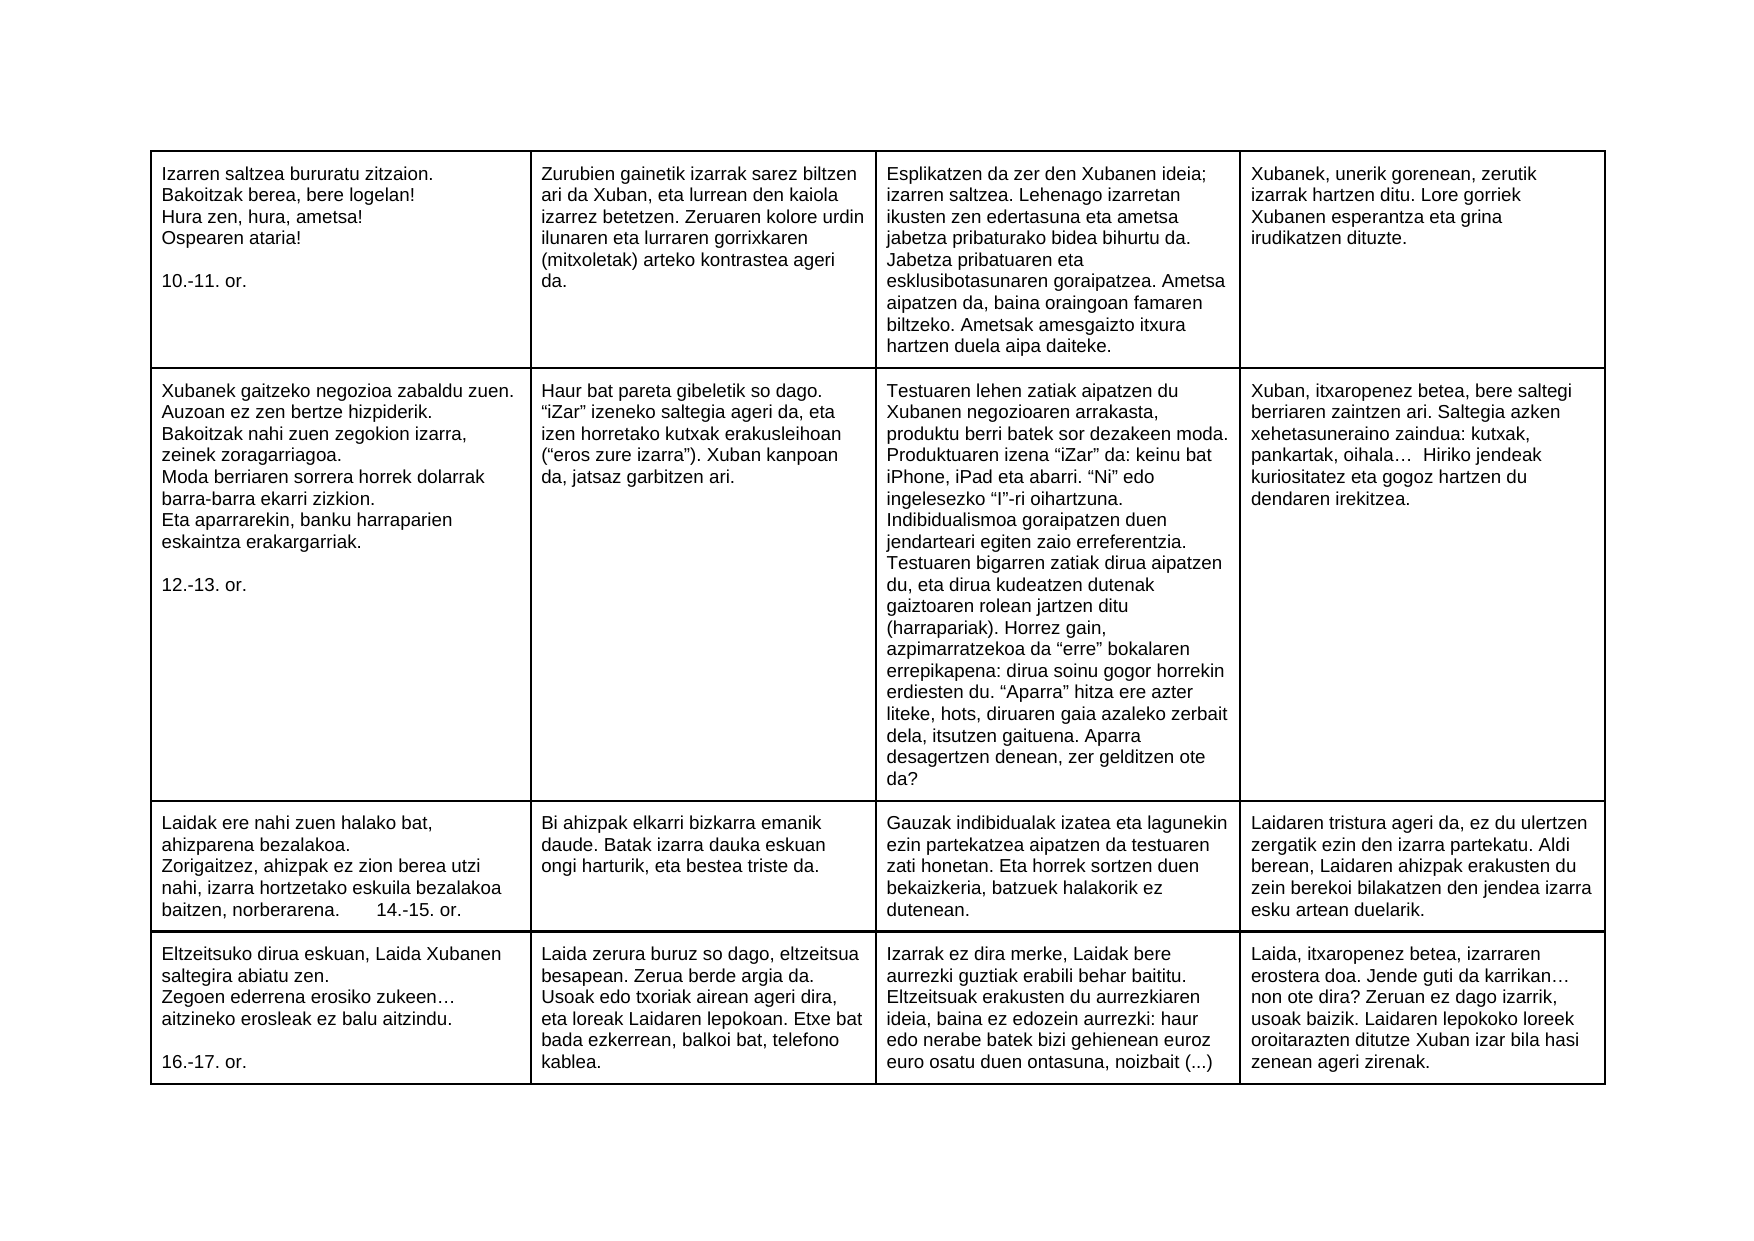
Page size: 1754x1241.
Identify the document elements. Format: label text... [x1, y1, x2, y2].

table_cell Gauzak indibidualak izatea eta lagunekin ezin partekatzea aipatzen da testuaren zati honetan. Eta horrek sortzen duen bekaizkeria, batzuek halakorik ez dutenean. [877, 802, 1239, 930]
table_cell Haur bat pareta gibeletik so dago. “iZar” izeneko saltegia ageri da, eta izen horretako kutxak erakusleihoan (“eros zure izarra”). Xuban kanpoan da, jatsaz garbitzen ari. [532, 369, 875, 799]
table_cell Xuban, itxaropenez betea, bere saltegi berriaren zaintzen ari. Saltegia azken xehetasuneraino zaindua: kutxak, pankartak, oihala… Hiriko jendeak kuriositatez eta gogoz hartzen du dendaren irekitzea. [1241, 369, 1604, 799]
table_cell Izarren saltzea bururatu zitzaion. Bakoitzak berea, bere logelan! Hura zen, hura, ametsa! Ospearen ataria! 10.-11. or. [152, 152, 530, 367]
table_cell Zurubien gainetik izarrak sarez biltzen ari da Xuban, eta lurrean den kaiola izarrez betetzen. Zeruaren kolore urdin ilunaren eta lurraren gorrixkaren (mitxoletak) arteko kontrastea ageri da. [532, 152, 875, 367]
table_cell Laida zerura buruz so dago, eltzeitsua besapean. Zerua berde argia da. Usoak edo txoriak airean ageri dira, eta loreak Laidaren lepokoan. Etxe bat bada ezkerrean, balkoi bat, telefono kablea. [532, 933, 875, 1083]
table_cell Izarrak ez dira merke, Laidak bere aurrezki guztiak erabili behar baititu. Eltzeitsuak erakusten du aurrezkiaren ideia, baina ez edozein aurrezki: haur edo nerabe batek bizi gehienean euroz euro osatu duen ontasuna, noizbait (...) [877, 933, 1239, 1083]
table_cell Bi ahizpak elkarri bizkarra emanik daude. Batak izarra dauka eskuan ongi harturik, eta bestea triste da. [532, 802, 875, 930]
table_cell Xubanek, unerik gorenean, zerutik izarrak hartzen ditu. Lore gorriek Xubanen esperantza eta grina irudikatzen dituzte. [1241, 152, 1604, 367]
table_cell Laidak ere nahi zuen halako bat, ahizparena bezalakoa. Zorigaitzez, ahizpak ez zion berea utzi nahi, izarra hortzetako eskuila bezalakoa baitzen, norberarena. 14.-15. or. [152, 802, 530, 930]
table_cell Eltzeitsuko dirua eskuan, Laida Xubanen saltegira abiatu zen. Zegoen ederrena erosiko zukeen… aitzineko erosleak ez balu aitzindu. 16.-17. or. [152, 933, 530, 1083]
table_cell Esplikatzen da zer den Xubanen ideia; izarren saltzea. Lehenago izarretan ikusten zen edertasuna eta ametsa jabetza pribaturako bidea bihurtu da. Jabetza pribatuaren eta esklusibotasunaren goraipatzea. Ametsa aipatzen da, baina oraingoan famaren biltzeko. Ametsak amesgaizto itxura hartzen duela aipa daiteke. [877, 152, 1239, 367]
table_cell Testuaren lehen zatiak aipatzen du Xubanen negozioaren arrakasta, produktu berri batek sor dezakeen moda. Produktuaren izena “iZar” da: keinu bat iPhone, iPad eta abarri. “Ni” edo ingelesezko “I”-ri oihartzuna. Indibidualismoa goraipatzen duen jendarteari egiten zaio erreferentzia. Testuaren bigarren zatiak dirua aipatzen du, eta dirua kudeatzen dutenak gaiztoaren rolean jartzen ditu (harrapariak). Horrez gain, azpimarratzekoa da “erre” bokalaren errepikapena: dirua soinu gogor horrekin erdiesten du. “Aparra” hitza ere azter liteke, hots, diruaren gaia azaleko zerbait dela, itsutzen gaituena. Aparra desagertzen denean, zer gelditzen ote da? [877, 369, 1239, 799]
table_cell Xubanek gaitzeko negozioa zabaldu zuen. Auzoan ez zen bertze hizpiderik. Bakoitzak nahi zuen zegokion izarra, zeinek zoragarriagoa. Moda berriaren sorrera horrek dolarrak barra-barra ekarri zizkion. Eta aparrarekin, banku harraparien eskaintza erakargarriak. 12.-13. or. [152, 369, 530, 799]
table_cell Laidaren tristura ageri da, ez du ulertzen zergatik ezin den izarra partekatu. Aldi berean, Laidaren ahizpak erakusten du zein berekoi bilakatzen den jendea izarra esku artean duelarik. [1241, 802, 1604, 930]
table_cell Laida, itxaropenez betea, izarraren erostera doa. Jende guti da karrikan… non ote dira? Zeruan ez dago izarrik, usoak baizik. Laidaren lepokoko loreek oroitarazten ditutze Xuban izar bila hasi zenean ageri zirenak. [1241, 933, 1604, 1083]
